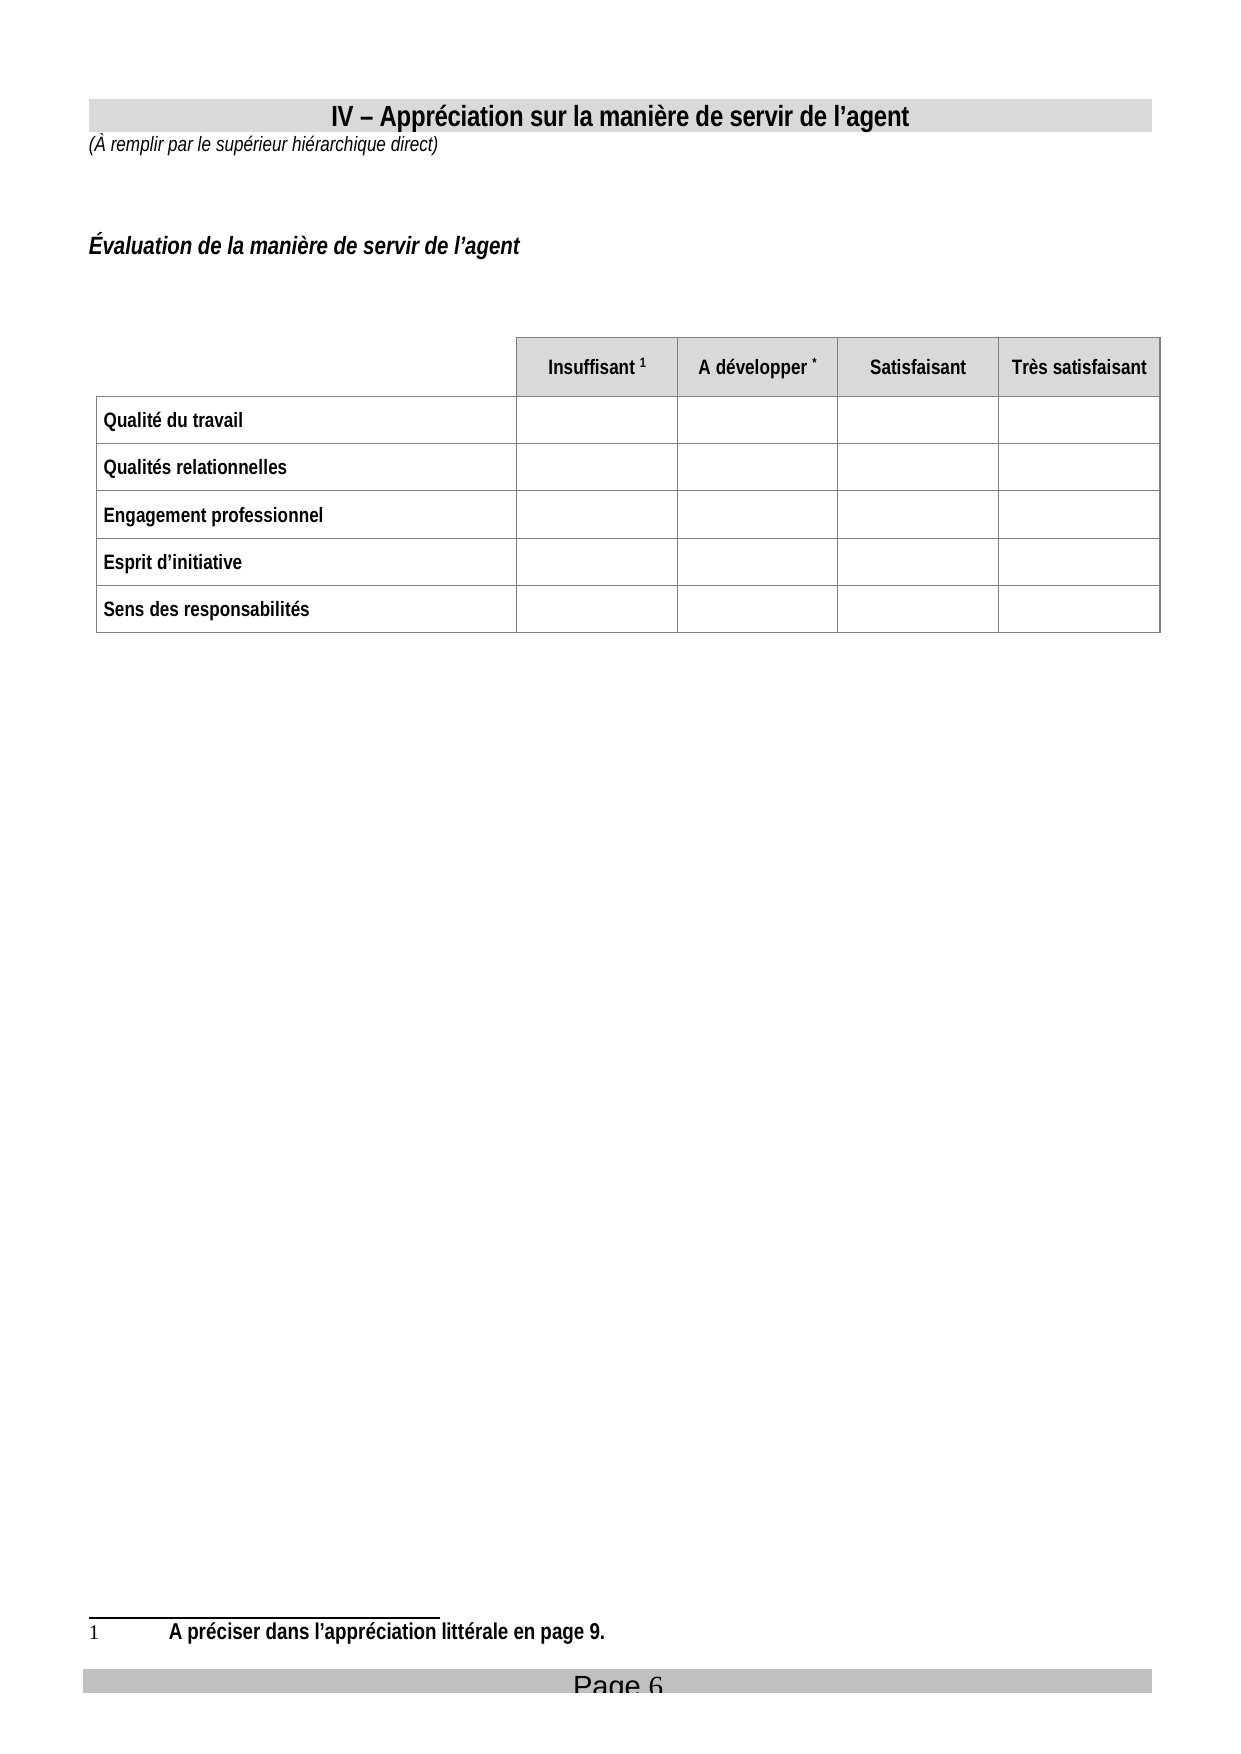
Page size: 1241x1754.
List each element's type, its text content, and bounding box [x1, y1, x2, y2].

table_cell [517, 586, 677, 632]
table_cell [999, 444, 1159, 490]
table_cell [838, 539, 998, 585]
table_cell Qualités relationnelles [97, 444, 516, 490]
text (À remplir par le supérieur hiérarchique direct) [89, 132, 1152, 156]
table_cell Engagement professionnel [97, 491, 516, 538]
table_cell [678, 397, 837, 443]
table_cell [678, 539, 837, 585]
table_cell [678, 444, 837, 490]
table_cell [517, 491, 677, 538]
table_cell Esprit d’initiative [97, 539, 516, 585]
table_cell Sens des responsabilités [97, 586, 516, 632]
table_cell [999, 586, 1159, 632]
table_header Insuffisant [517, 338, 677, 396]
table_cell [517, 397, 677, 443]
table_cell Qualité du travail [97, 397, 516, 443]
table_cell [517, 444, 677, 490]
table_cell [999, 397, 1159, 443]
table_cell [838, 491, 998, 538]
table_header IV – Appréciation sur la manière de servir de l’agent [89, 99, 1152, 132]
table_cell [838, 444, 998, 490]
table_cell [999, 491, 1159, 538]
table_header A développer * [678, 338, 837, 396]
text Évaluation de la manière de servir de l’agent [89, 231, 1152, 260]
table_cell [678, 586, 837, 632]
table_header Satisfaisant [838, 338, 998, 396]
table_cell [517, 539, 677, 585]
table_cell [838, 397, 998, 443]
table_header [96, 337, 516, 396]
table_cell [999, 539, 1159, 585]
table_cell [678, 491, 837, 538]
table_cell [838, 586, 998, 632]
table_header Très satisfaisant [999, 338, 1159, 396]
